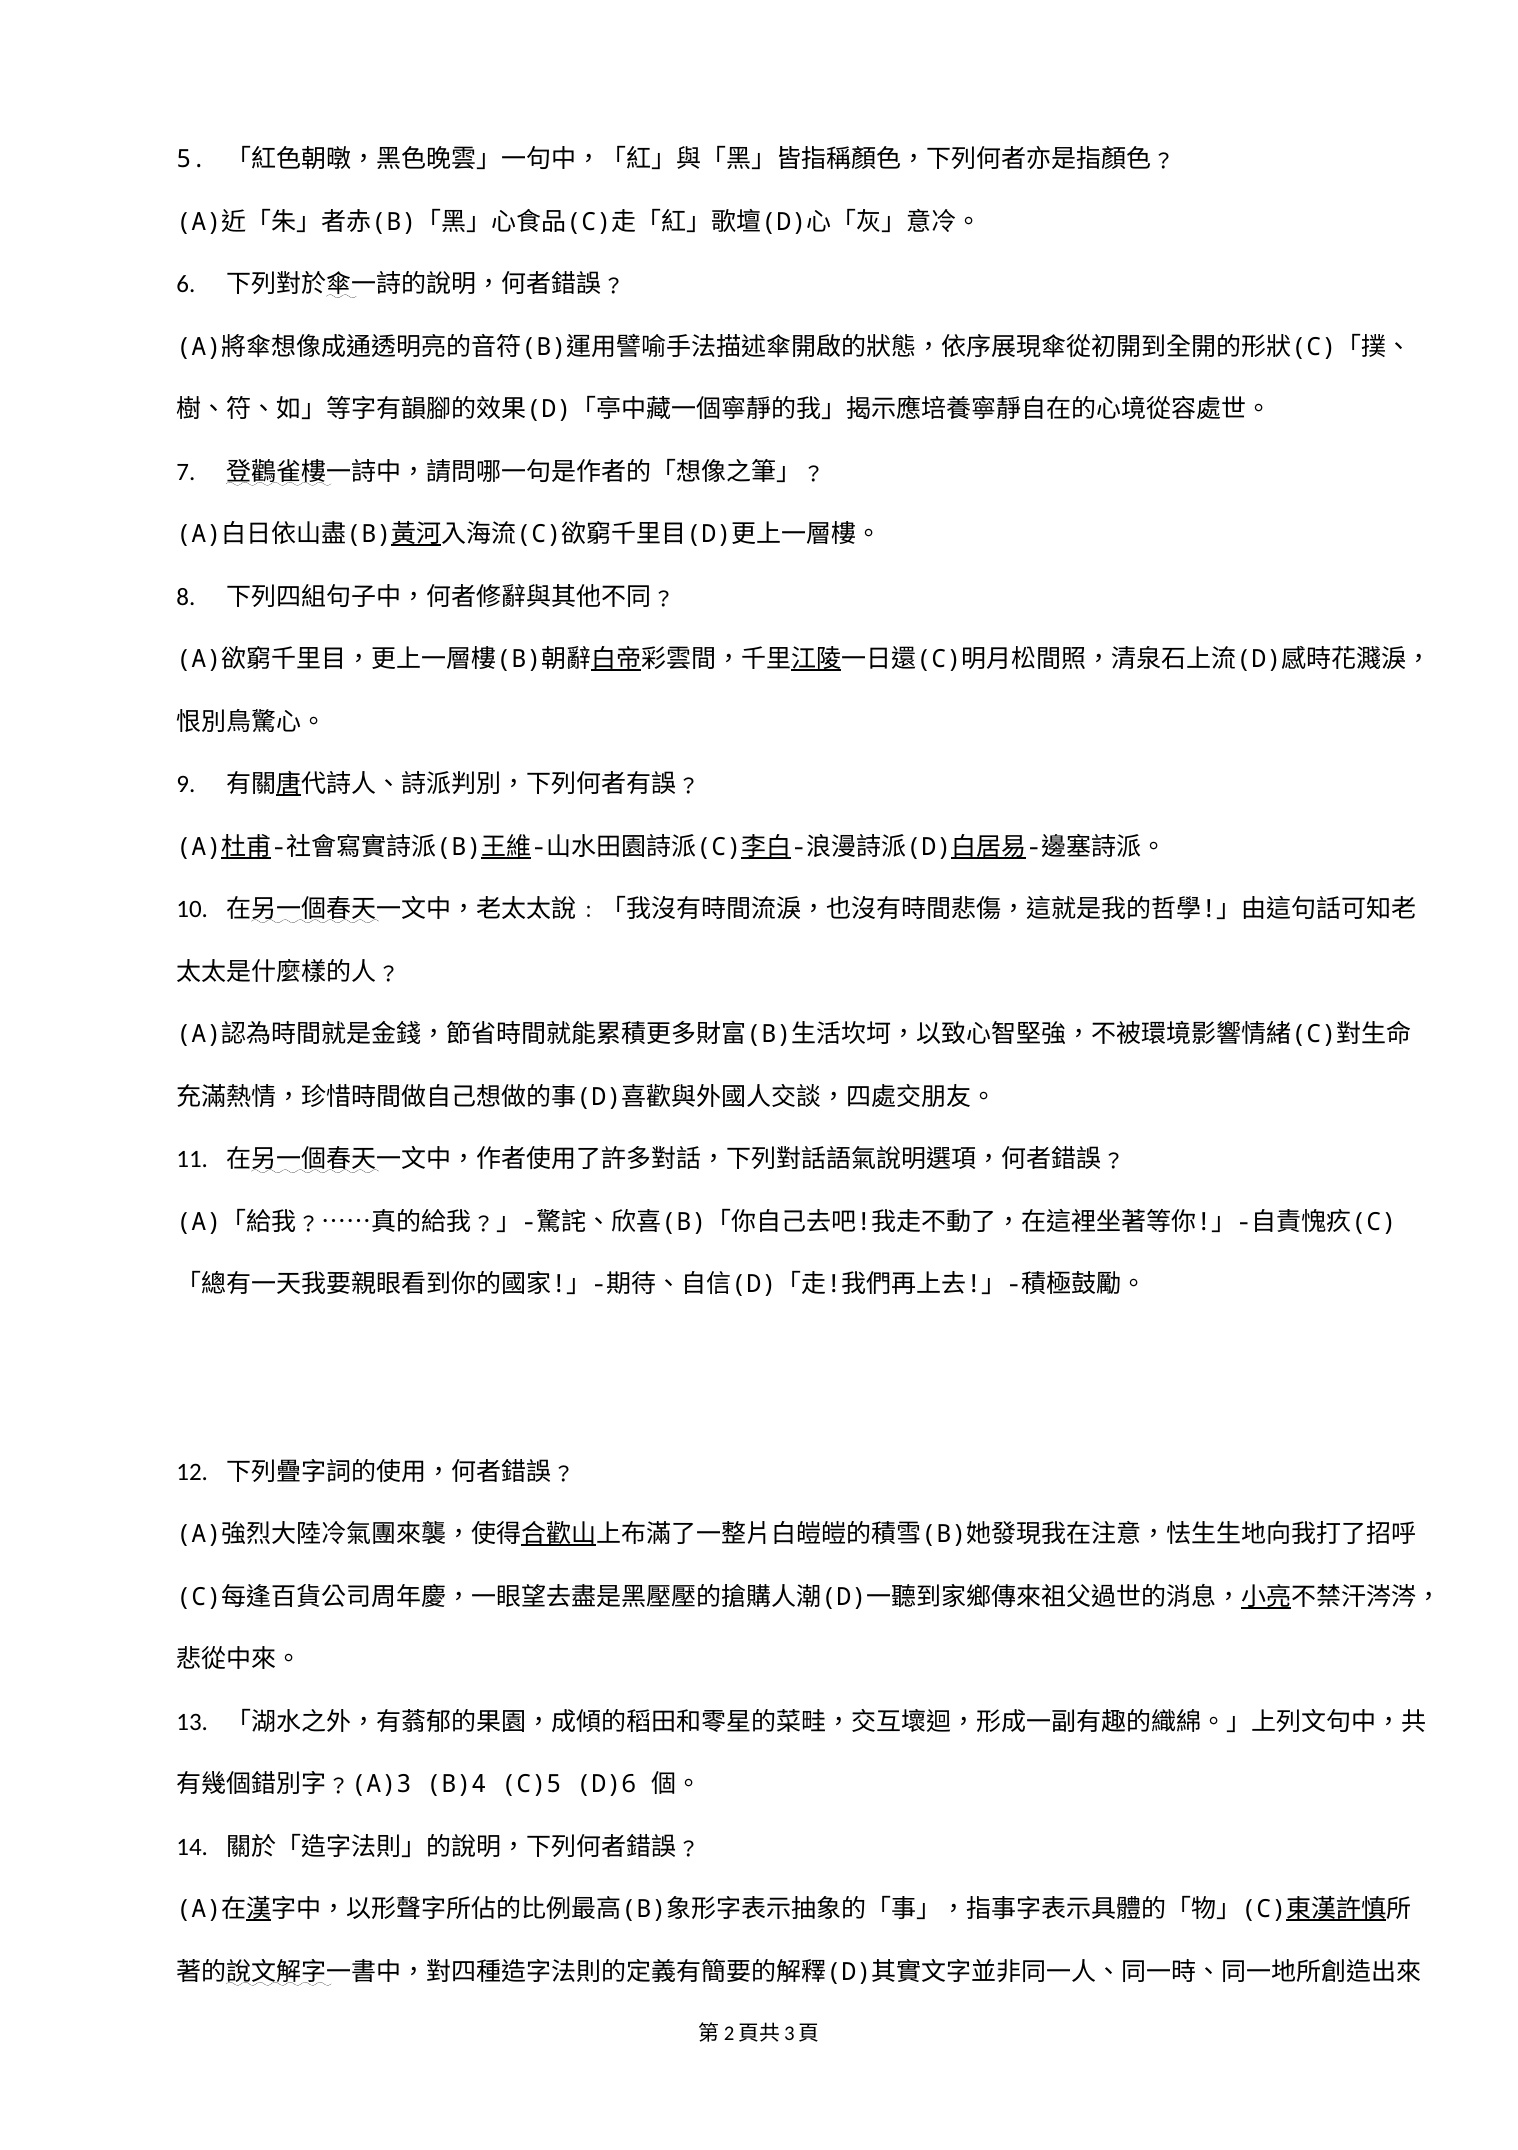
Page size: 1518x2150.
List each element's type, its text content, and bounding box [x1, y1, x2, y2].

list 在另一個春天一文中，作者使用了許多對話，下列對話語氣說明選項，何者錯誤﹖ [176, 1115, 1429, 1177]
list 登鸛雀樓一詩中，請問哪一句是作者的「想像之筆」﹖ [176, 427, 1429, 490]
text (A)欲窮千里目，更上一層樓(B)朝辭白帝彩雲間，千里江陵一日還(C)明月松間照，清泉石上流(D)感時花濺淚，恨別鳥驚心。 [176, 615, 1429, 740]
text (A)在漢字中，以形聲字所佔的比例最高(B)象形字表示抽象的「事」，指事字表示具體的「物」(C)東漢許慎所著的說文解字一書中，對四種造字法則的定義有簡要的解釋(D)其實文字並非同一人、同一時、同一地所創造出來 [176, 1865, 1429, 1990]
list 在另一個春天一文中，老太太說﹕「我沒有時間流淚，也沒有時間悲傷，這就是我的哲學!」由這句話可知老太太是什麼樣的人﹖ [176, 865, 1429, 990]
list 下列疊字詞的使用，何者錯誤﹖ [176, 1427, 1429, 1490]
list 下列對於傘一詩的說明，何者錯誤﹖ [176, 240, 1429, 302]
text (A)白日依山盡(B)黃河入海流(C)欲窮千里目(D)更上一層樓。 [176, 490, 1429, 552]
list 「紅色朝暾，黑色晚雲」一句中，「紅」與「黑」皆指稱顏色，下列何者亦是指顏色﹖ [176, 115, 1429, 177]
text (A)強烈大陸冷氣團來襲，使得合歡山上布滿了一整片白皚皚的積雪(B)她發現我在注意，怯生生地向我打了招呼(C)每逢百貨公司周年慶，一眼望去盡是黑壓壓的搶購人潮(D)一聽到家鄉傳來祖父過世的消息，小亮不禁汗涔涔，悲從中來。 [176, 1490, 1429, 1677]
list 關於「造字法則」的說明，下列何者錯誤﹖ [176, 1802, 1429, 1865]
text (A)杜甫-社會寫實詩派(B)王維-山水田園詩派(C)李白-浪漫詩派(D)白居易-邊塞詩派。 [176, 802, 1429, 865]
text (A)將傘想像成通透明亮的音符(B)運用譬喻手法描述傘開啟的狀態，依序展現傘從初開到全開的形狀(C)「撲、樹、符、如」等字有韻腳的效果(D)「亭中藏一個寧靜的我」揭示應培養寧靜自在的心境從容處世。 [176, 302, 1429, 427]
list 下列四組句子中，何者修辭與其他不同﹖ [176, 552, 1429, 615]
text (A)「給我﹖……真的給我﹖」-驚詫、欣喜(B)「你自己去吧!我走不動了，在這裡坐著等你!」-自責愧疚(C)「總有一天我要親眼看到你的國家!」-期待、自信(D)「走!我們再上去!」-積極鼓勵。 [176, 1177, 1429, 1302]
list 「湖水之外，有蓊郁的果園，成傾的稻田和零星的菜畦，交互壞迴，形成一副有趣的織綿。」上列文句中，共有幾個錯別字﹖(A)3 (B)4 (C)5 (D)6 個。 [176, 1677, 1429, 1802]
list 有關唐代詩人、詩派判別，下列何者有誤﹖ [176, 740, 1429, 802]
text (A)認為時間就是金錢，節省時間就能累積更多財富(B)生活坎坷，以致心智堅強，不被環境影響情緒(C)對生命充滿熱情，珍惜時間做自己想做的事(D)喜歡與外國人交談，四處交朋友。 [176, 990, 1429, 1115]
text (A)近「朱」者赤(B)「黑」心食品(C)走「紅」歌壇(D)心「灰」意冷。 [176, 177, 1429, 240]
